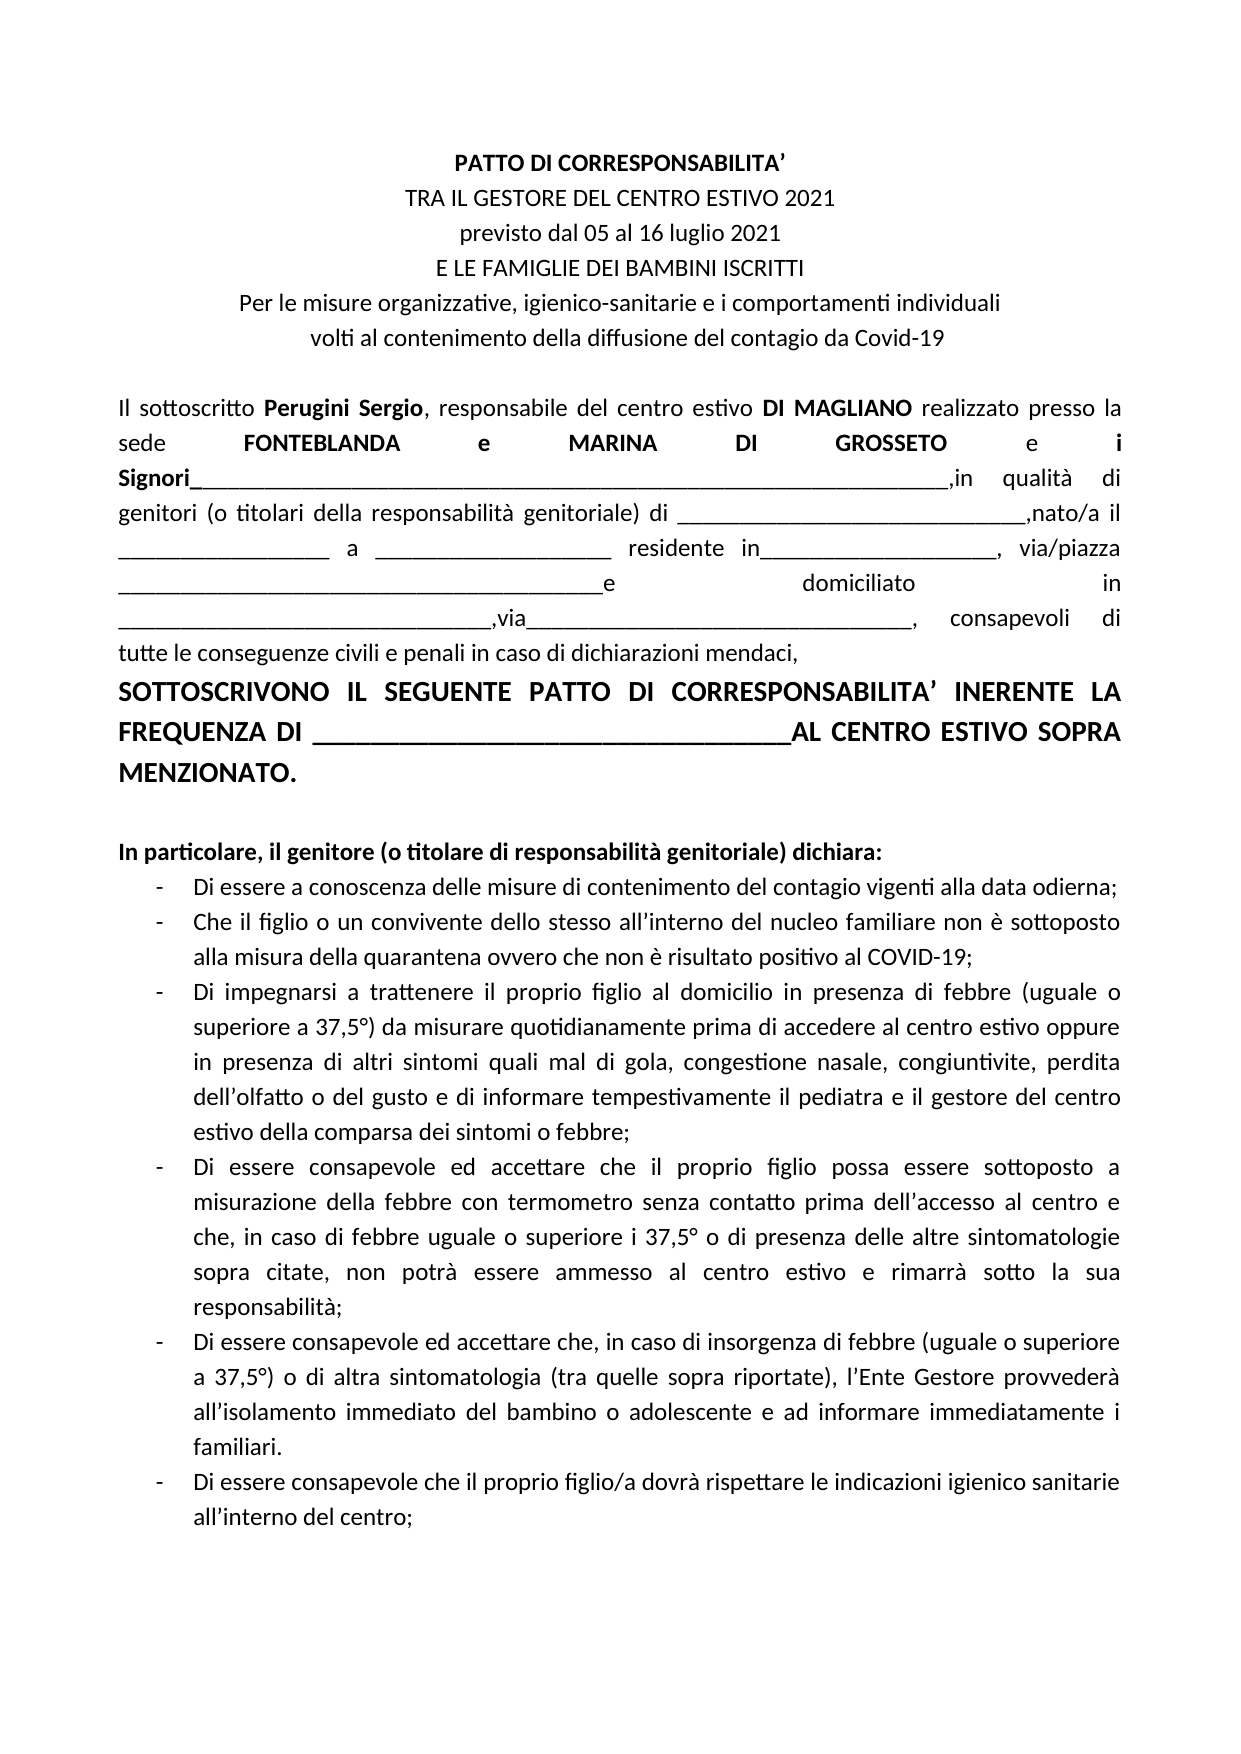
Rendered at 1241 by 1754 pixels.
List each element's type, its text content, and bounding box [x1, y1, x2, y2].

text SOTTOSCRIVONO IL SEGUENTE PATTO DI CORRESPONSABILITA’ INERENTE LA FREQUENZA DI _________________________________AL CENTRO ESTIVO SOPRA MENZIONATO. [118, 673, 1122, 790]
text PATTO DI CORRESPONSABILITA’ [118, 148, 1122, 178]
text In particolare, il genitore (o titolare di responsabilità genitoriale) dichiara: [118, 836, 1122, 867]
text volti al contenimento della diffusione del contagio da Covid-19 [118, 323, 1122, 353]
list Che il figlio o un convivente dello stesso all’interno del nucleo familiare non è sottoposto alla misura della quarantena ovvero che non è risultato positivo al COVID-19; [156, 906, 1122, 972]
text Per le misure organizzative, igienico-sanitarie e i comportamenti individuali [118, 288, 1122, 318]
list Di essere consapevole che il proprio figlio/a dovrà rispettare le indicazioni igienico sanitarie all’interno del centro; [156, 1466, 1122, 1532]
text Il sottoscritto Perugini Sergio, responsabile del centro estivo DI MAGLIANO realizzato presso la sede FONTEBLANDA e MARINA DI GROSSETO e i Signori_____________________________________________________________,in qualità di genitori (o titolari della responsabilità genitoriale) di ____________________________,nato/a il _________________ a ___________________ residente in___________________, via/piazza _______________________________________e domiciliato in ______________________________,via_______________________________, consapevoli di tutte le conseguenze civili e penali in caso di dichiarazioni mendaci, [118, 393, 1122, 668]
list Di essere a conoscenza delle misure di contenimento del contagio vigenti alla data odierna; [156, 871, 1122, 902]
list Di essere consapevole ed accettare che, in caso di insorgenza di febbre (uguale o superiore a 37,5°) o di altra sintomatologia (tra quelle sopra riportate), l’Ente Gestore provvederà all’isolamento immediato del bambino o adolescente e ad informare immediatamente i familiari. [156, 1326, 1122, 1462]
text previsto dal 05 al 16 luglio 2021 [118, 218, 1122, 248]
list Di essere consapevole ed accettare che il proprio figlio possa essere sottoposto a misurazione della febbre con termometro senza contatto prima dell’accesso al centro e che, in caso di febbre uguale o superiore i 37,5° o di presenza delle altre sintomatologie sopra citate, non potrà essere ammesso al centro estivo e rimarrà sotto la sua responsabilità; [156, 1151, 1122, 1322]
text TRA IL GESTORE DEL CENTRO ESTIVO 2021 [118, 183, 1122, 213]
text E LE FAMIGLIE DEI BAMBINI ISCRITTI [118, 253, 1122, 283]
list Di impegnarsi a trattenere il proprio figlio al domicilio in presenza di febbre (uguale o superiore a 37,5°) da misurare quotidianamente prima di accedere al centro estivo oppure in presenza di altri sintomi quali mal di gola, congestione nasale, congiuntivite, perdita dell’olfatto o del gusto e di informare tempestivamente il pediatra e il gestore del centro estivo della comparsa dei sintomi o febbre; [156, 976, 1122, 1147]
